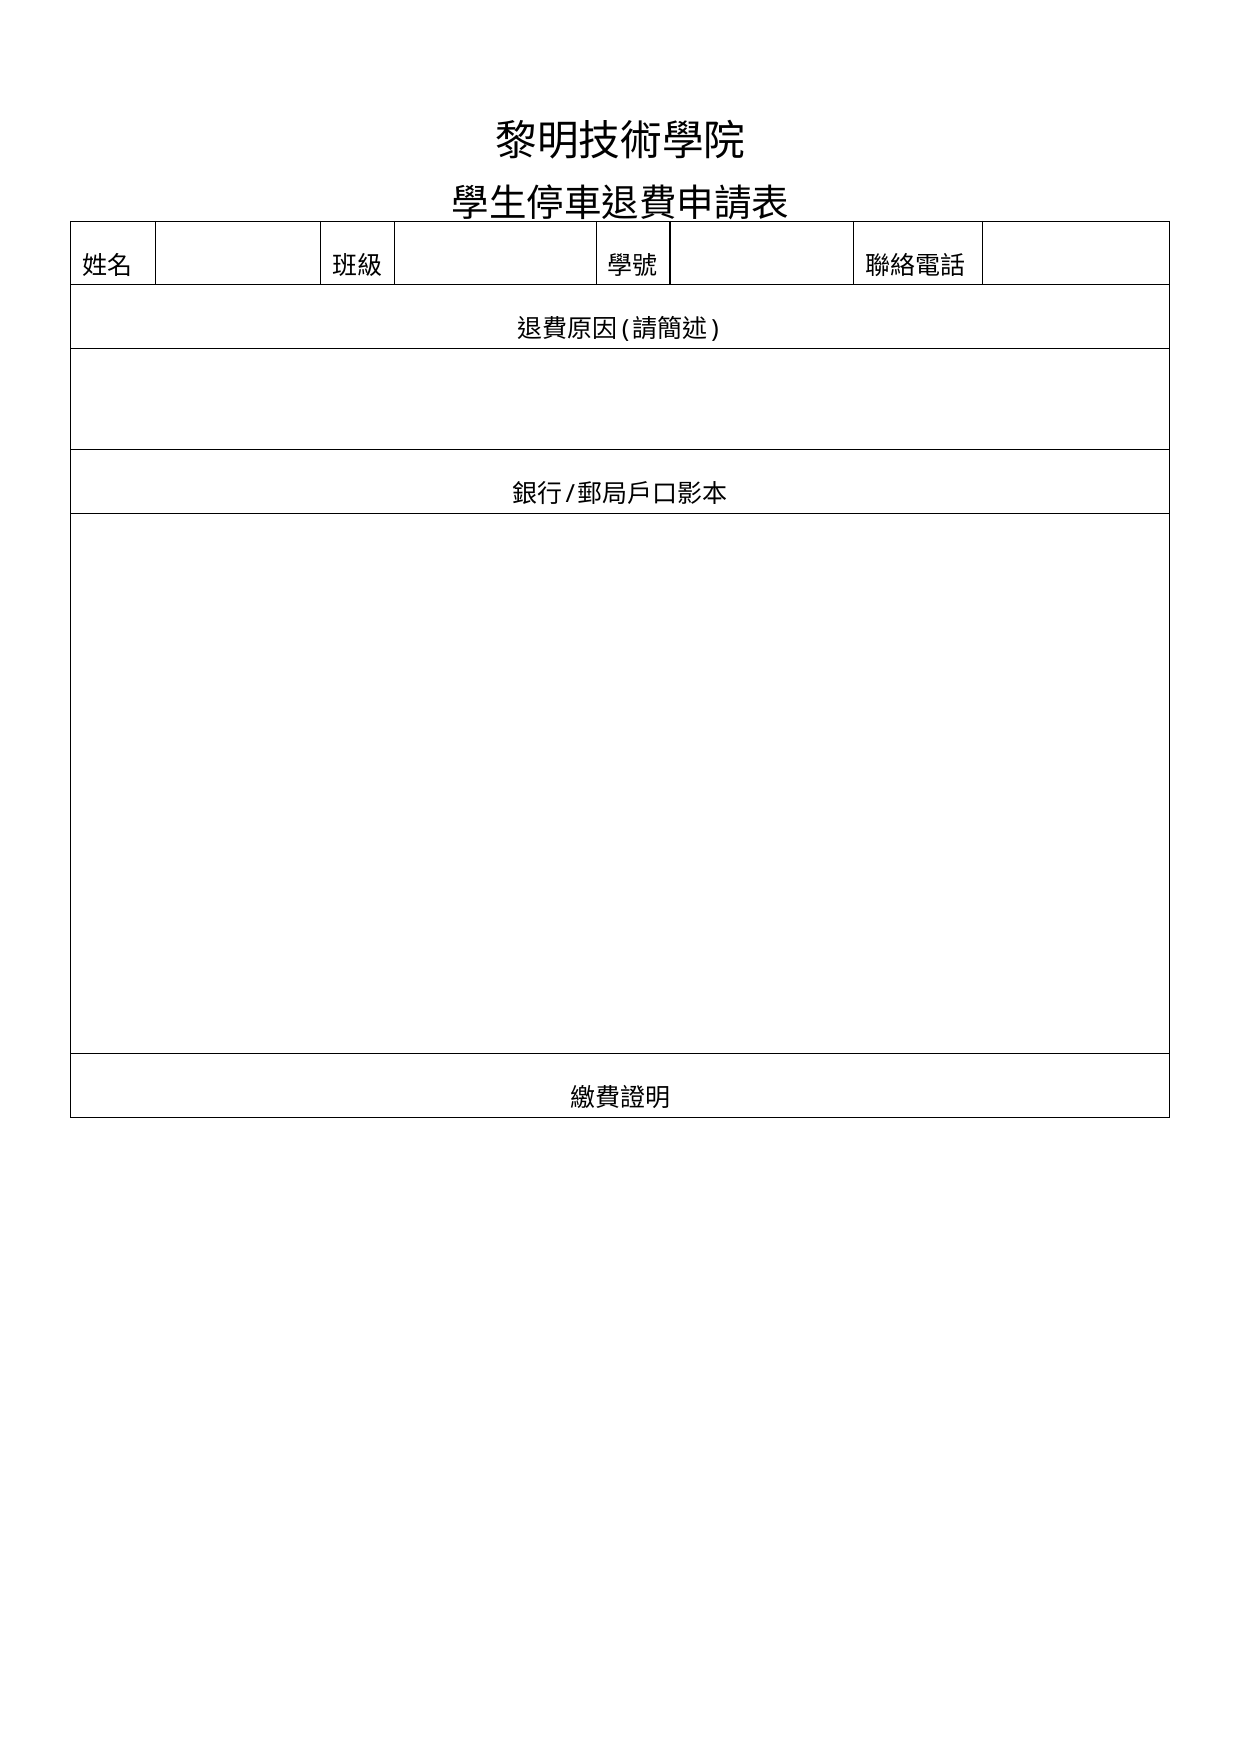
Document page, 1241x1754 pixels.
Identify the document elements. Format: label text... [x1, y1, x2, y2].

table_cell 銀行/郵局戶口影本 [71, 450, 1169, 513]
table_cell [71, 349, 1169, 449]
text 學生停車退費申請表 [71, 158, 1169, 221]
table_header [156, 222, 320, 284]
table_header 學號 [597, 222, 669, 284]
table_cell 退費原因(請簡述) [71, 285, 1169, 348]
table_header [671, 222, 853, 284]
table_cell 繳費證明 [71, 1054, 1169, 1117]
table_header 聯絡電話 [854, 222, 982, 284]
table_header 班級 [321, 222, 394, 284]
table_header [983, 222, 1169, 284]
table_cell [71, 514, 1169, 1053]
text 黎明技術學院 [71, 96, 1169, 158]
table_header [395, 222, 596, 284]
table_header 姓名 [71, 222, 155, 284]
